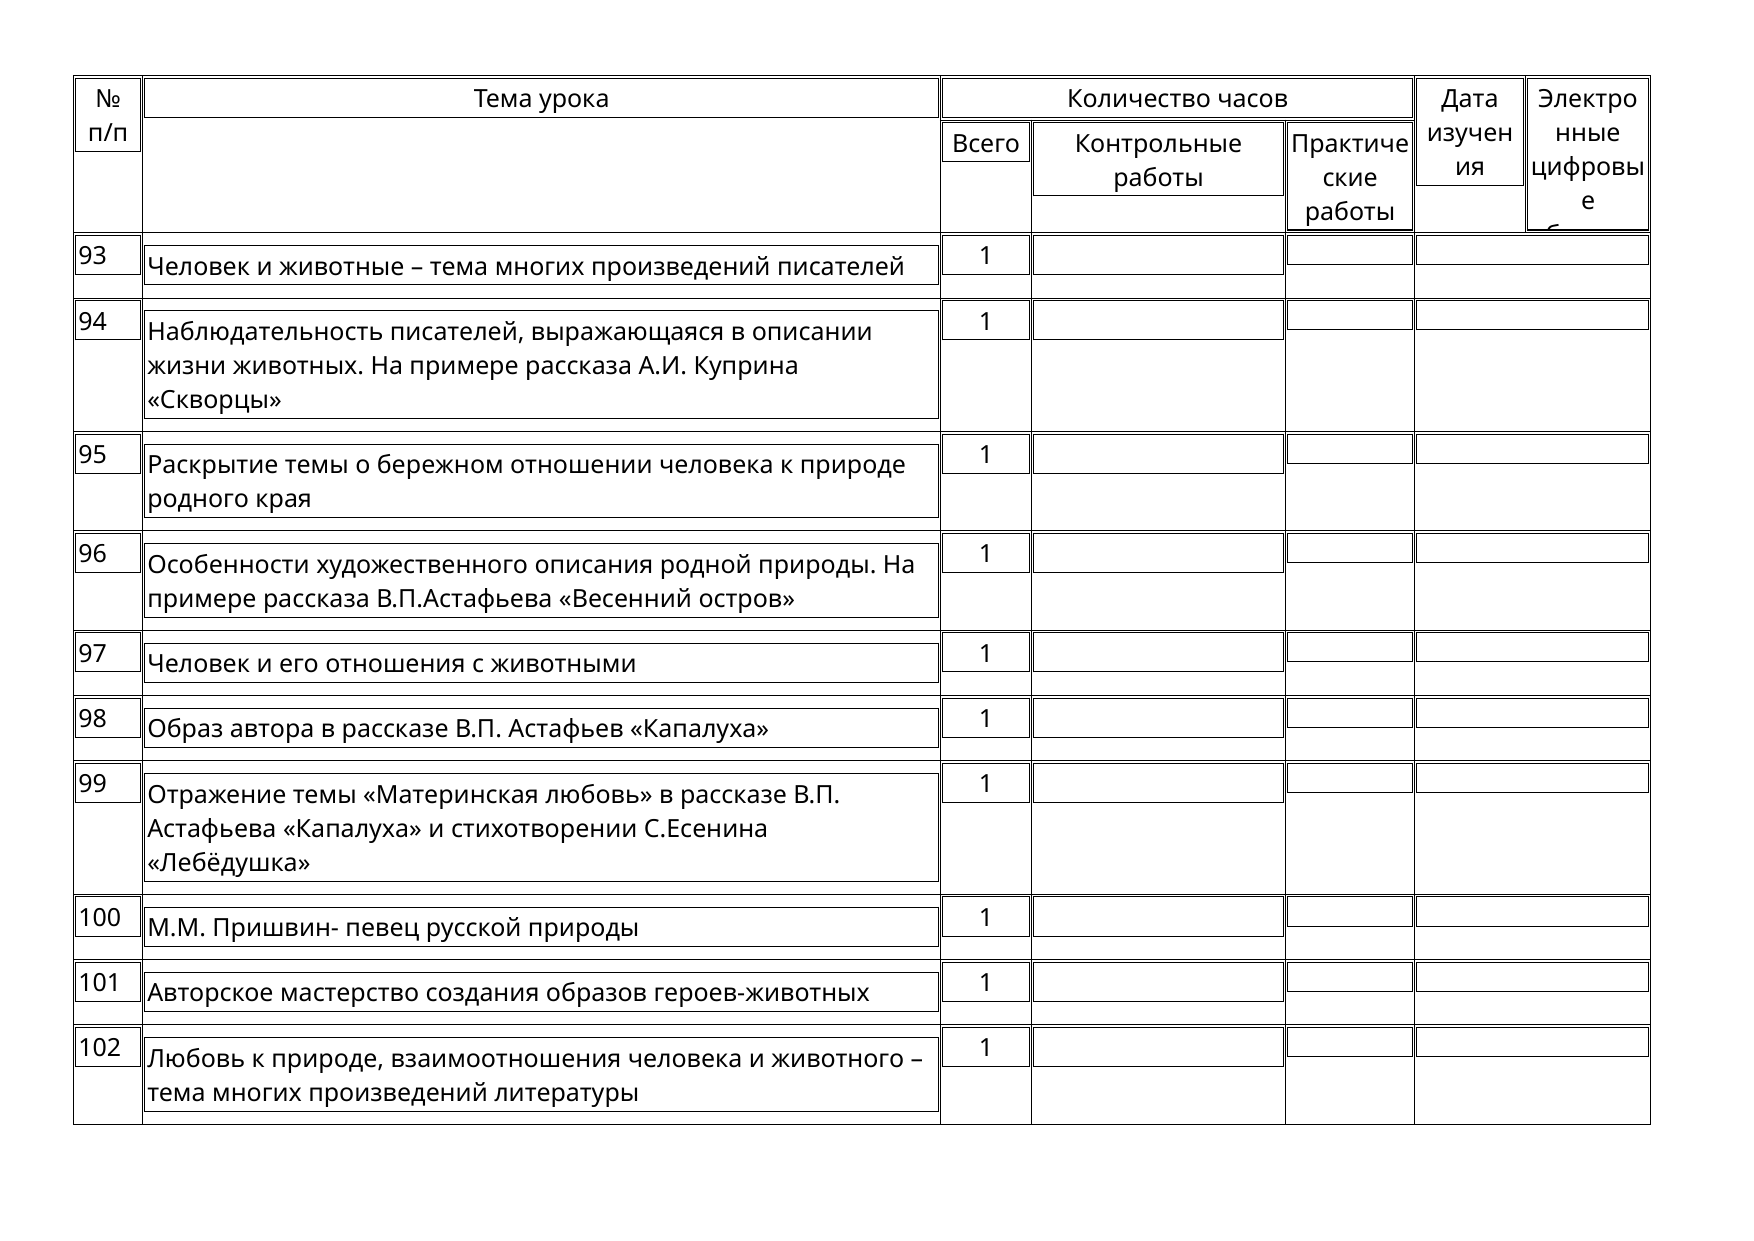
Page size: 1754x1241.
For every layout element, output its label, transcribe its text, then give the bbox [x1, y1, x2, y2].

table_cell Всего [941, 121, 1031, 232]
table_cell [1032, 960, 1285, 1024]
table_cell [1288, 764, 1412, 792]
table_cell Контрольные работы [1032, 121, 1285, 232]
table_cell Практические работы [1288, 123, 1412, 229]
table_cell 1 [941, 299, 1031, 431]
table_cell [1415, 960, 1650, 1024]
table_cell 96 [74, 531, 142, 629]
table_cell 1 [941, 895, 1031, 959]
table_cell 97 [74, 631, 142, 695]
table_cell Человек и его отношения с животными [143, 631, 940, 695]
table_cell [1286, 531, 1414, 629]
table_cell [1286, 960, 1414, 1024]
table_cell 1 [941, 696, 1031, 760]
table_cell [1415, 631, 1650, 695]
table_cell 1 [941, 1025, 1031, 1124]
table_cell [1034, 699, 1283, 737]
table_cell 93 [74, 233, 142, 297]
table_cell [1034, 236, 1283, 274]
table_cell [1288, 963, 1412, 991]
table_header Дата изучения [1415, 76, 1525, 232]
table_cell [1286, 631, 1414, 695]
table_cell [1286, 761, 1414, 894]
table_cell [1034, 1028, 1283, 1066]
table_cell [1032, 432, 1285, 530]
table_cell [1034, 897, 1283, 936]
table_cell [1288, 633, 1412, 661]
table_cell Образ автора в рассказе В.П. Астафьев «Капалуха» [143, 696, 940, 760]
table_cell [1034, 633, 1283, 671]
table_cell 95 [74, 432, 142, 530]
table_cell [1032, 631, 1285, 695]
table_cell [1032, 531, 1285, 629]
table_cell [1415, 432, 1650, 530]
table_cell [1288, 699, 1412, 727]
table_cell [1288, 534, 1412, 562]
table_cell [1286, 895, 1414, 959]
table_cell М.М. Пришвин- певец русской природы [143, 895, 940, 959]
table_cell [1286, 696, 1414, 760]
table_cell [1415, 531, 1650, 629]
table_cell [1288, 236, 1412, 264]
table_cell [1286, 1025, 1414, 1124]
table_cell [1032, 696, 1285, 760]
table_cell [1034, 764, 1283, 802]
table_cell [1288, 301, 1412, 329]
table_cell [1032, 895, 1285, 959]
table_cell [1415, 299, 1650, 431]
table_cell [1288, 435, 1412, 463]
table_cell [1415, 233, 1650, 297]
table_cell [1286, 233, 1414, 297]
table_cell 1 [941, 631, 1031, 695]
table_cell [1286, 432, 1414, 530]
table_cell 102 [74, 1025, 142, 1124]
table_cell [1034, 534, 1283, 572]
table_cell [1032, 761, 1285, 894]
table_cell 101 [74, 960, 142, 1024]
table_cell Раскрытие темы о бережном отношении человека к природе родного края [143, 432, 940, 530]
table_cell [1415, 696, 1650, 760]
table_cell [1415, 895, 1650, 959]
table_cell 98 [74, 696, 142, 760]
table_cell 99 [74, 761, 142, 894]
table_cell Авторское мастерство создания образов героев-животных [143, 960, 940, 1024]
table_cell [1415, 761, 1650, 894]
table_cell [1034, 963, 1283, 1001]
table_cell 1 [941, 761, 1031, 894]
table_cell [1032, 1025, 1285, 1124]
table_cell 94 [74, 299, 142, 431]
table_cell [1032, 233, 1285, 297]
table_cell Человек и животные – тема многих произведений писателей [143, 233, 940, 297]
table_cell Любовь к природе, взаимоотношения человека и животного – тема многих произведений литературы [143, 1025, 940, 1124]
table_cell 100 [74, 895, 142, 959]
table_cell [1286, 299, 1414, 431]
table_cell Особенности художественного описания родной природы. На примере рассказа В.П.Астафьева «Весенний остров» [143, 531, 940, 629]
table_cell 1 [941, 432, 1031, 530]
table_cell Отражение темы «Материнская любовь» в рассказе В.П. Астафьева «Капалуха» и стихотворении С.Есенина «Лебёдушка» [143, 761, 940, 894]
table_header № п/п [74, 76, 142, 232]
table_cell [1288, 1028, 1412, 1056]
table_cell [1288, 897, 1412, 926]
table_header Электронные цифровые образовательные ресурсы [1528, 79, 1648, 229]
table_cell 1 [941, 233, 1031, 297]
table_cell 1 [941, 960, 1031, 1024]
table_cell 1 [941, 531, 1031, 629]
table_header Тема урока [143, 76, 940, 232]
table_cell [1415, 1025, 1650, 1124]
table_cell [1034, 435, 1283, 473]
table_cell Наблюдательность писателей, выражающаяся в описании жизни животных. На примере рассказа А.И. Куприна «Скворцы» [143, 299, 940, 431]
table_cell [1032, 299, 1285, 431]
table_cell [1034, 301, 1283, 339]
